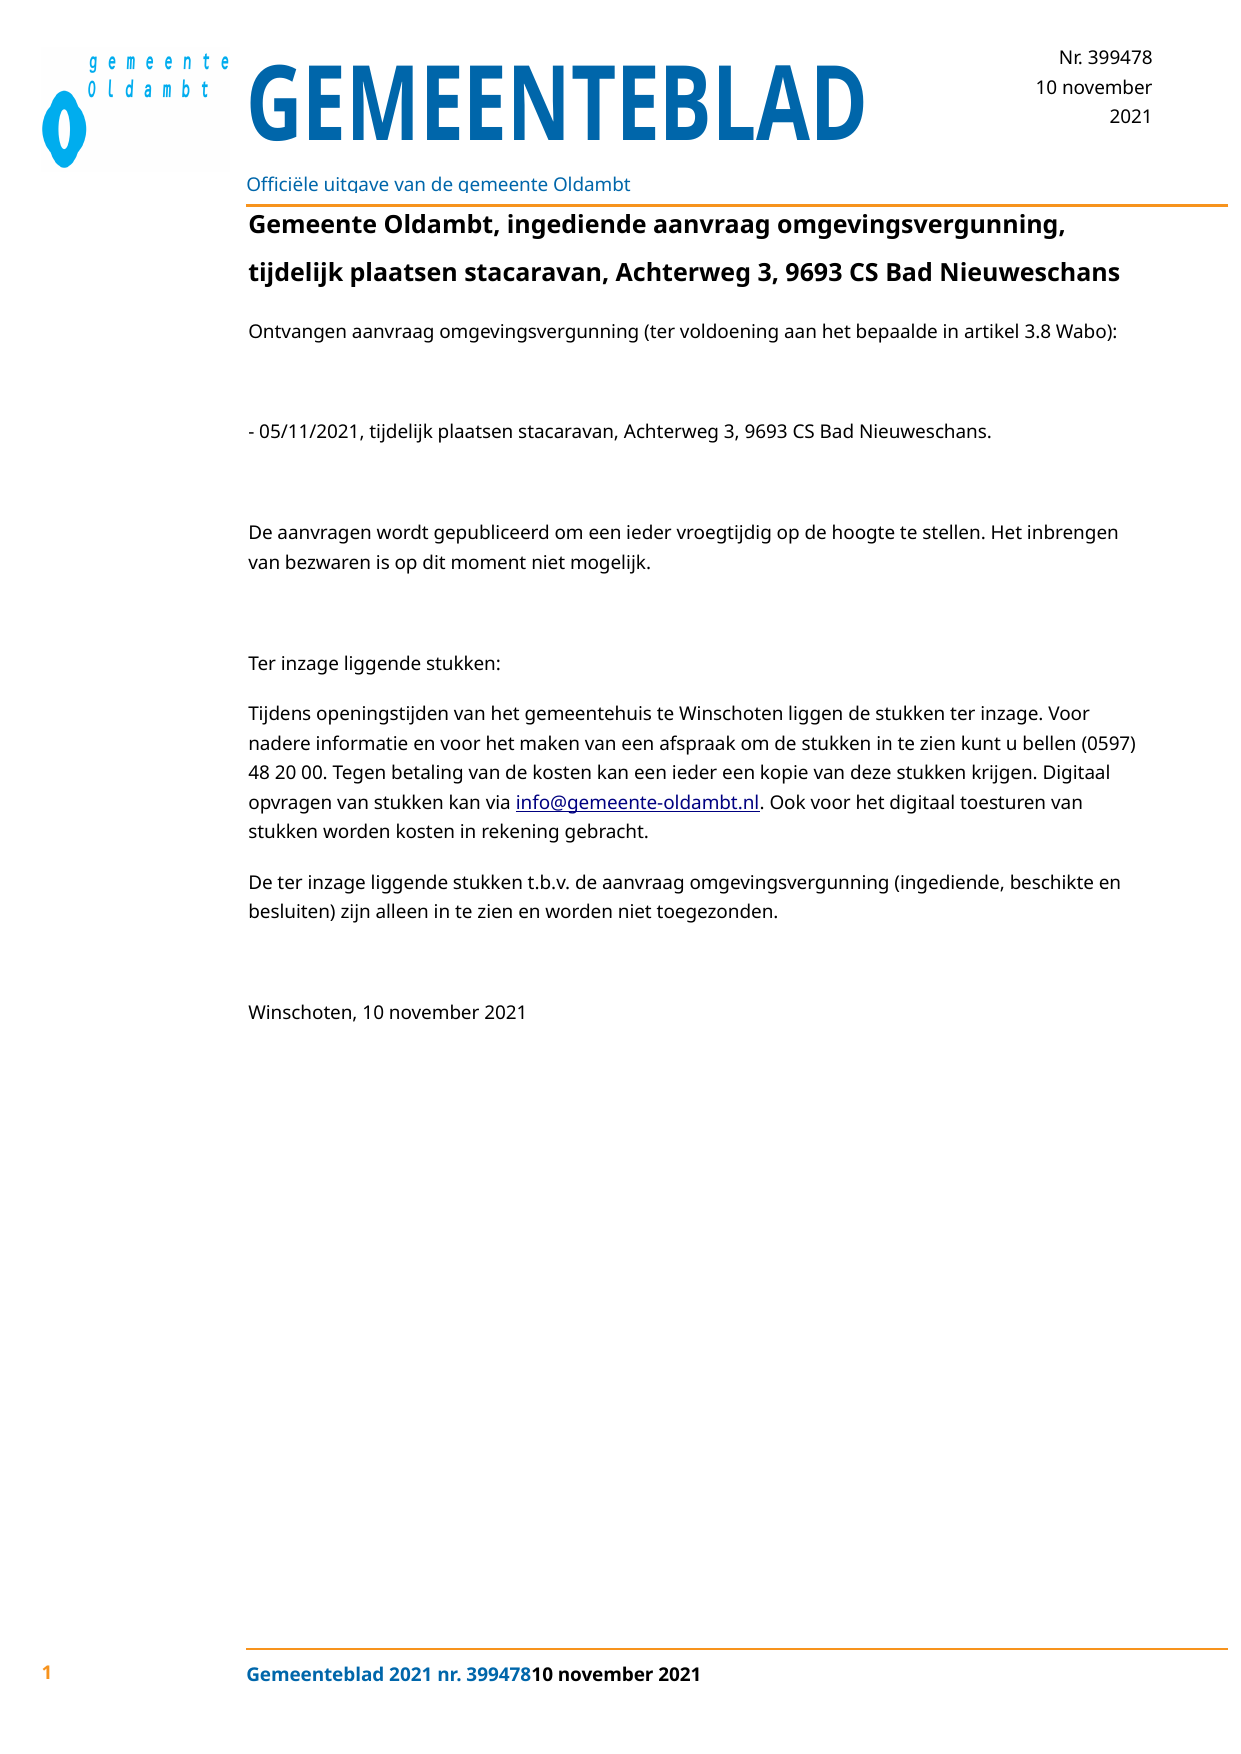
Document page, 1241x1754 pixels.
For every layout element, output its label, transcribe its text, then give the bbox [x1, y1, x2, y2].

text Ontvangen aanvraag omgevingsvergunning (ter voldoening aan het bepaalde in artikel 3.8 Wabo): [248, 318, 1152, 344]
text - 05/11/2021, tijdelijk plaatsen stacaravan, Achterweg 3, 9693 CS Bad Nieuweschans. [248, 419, 1152, 444]
text Ter inzage liggende stukken: [248, 650, 1152, 676]
picture [41, 47, 231, 172]
text De aanvragen wordt gepubliceerd om een ieder vroegtijdig op de hoogte te stellen. Het inbrengen van bezwaren is op dit moment niet mogelijk. [248, 519, 1152, 575]
text Winschoten, 10 november 2021 [248, 999, 1152, 1025]
text De ter inzage liggende stukken t.b.v. de aanvraag omgevingsvergunning (ingediende, beschikte en besluiten) zijn alleen in te zien en worden niet toegezonden. [248, 869, 1152, 924]
text Tijdens openingstijden van het gemeentehuis te Winschoten liggen de stukken ter inzage. Voor nadere informatie en voor het maken van een afspraak om de stukken in te zien kunt u bellen (0597) 48 20 00. Tegen betaling van de kosten kan een ieder een kopie van deze stukken krijgen. Digitaal opvragen van stukken kan via info@gemeente-oldambt.nl. Ook voor het digitaal toesturen van stukken worden kosten in rekening gebracht. [248, 700, 1152, 844]
text Gemeente Oldambt, ingediende aanvraag omgevingsvergunning, tijdelijk plaatsen stacaravan, Achterweg 3, 9693 CS Bad Nieuweschans [248, 207, 1152, 288]
